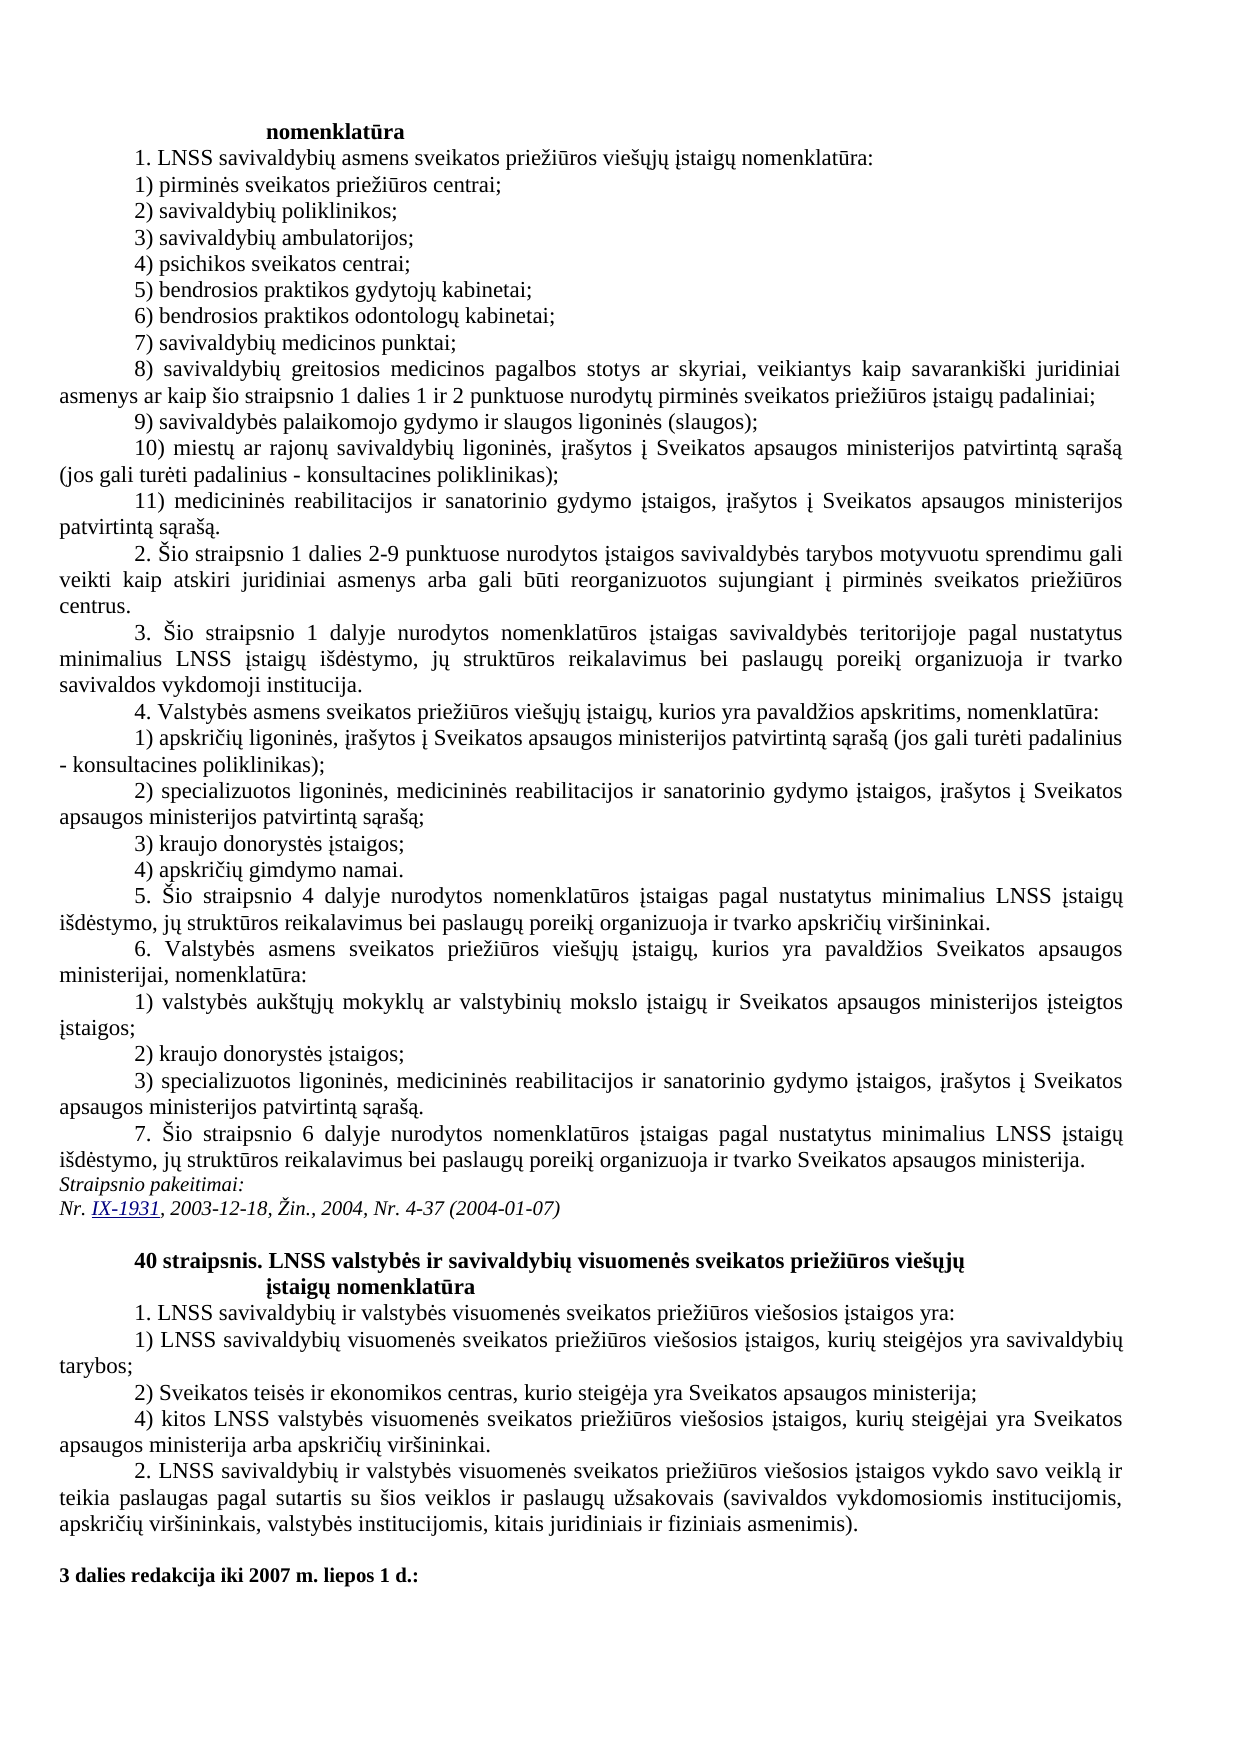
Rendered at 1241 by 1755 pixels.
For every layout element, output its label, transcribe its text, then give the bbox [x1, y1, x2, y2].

text 4) psichikos sveikatos centrai; [59, 250, 1124, 276]
text 4) kitos LNSS valstybės visuomenės sveikatos priežiūros viešosios įstaigos, kurių steigėjai yra Sveikatos apsaugos ministerija arba apskričių viršininkai. [59, 1405, 1124, 1458]
text 4) apskričių gimdymo namai. [59, 856, 1124, 882]
text Straipsnio pakeitimai: [59, 1172, 1122, 1196]
text įstaigų nomenklatūra [266, 1273, 1124, 1299]
text 2) specializuotos ligoninės, medicininės reabilitacijos ir sanatorinio gydymo įstaigos, įrašytos į Sveikatos apsaugos ministerijos patvirtintą sąrašą; [59, 777, 1124, 830]
text 7. Šio straipsnio 6 dalyje nurodytos nomenklatūros įstaigas pagal nustatytus minimalius LNSS įstaigų išdėstymo, jų struktūros reikalavimus bei paslaugų poreikį organizuoja ir tvarko Sveikatos apsaugos ministerija. [59, 1119, 1124, 1172]
text 4. Valstybės asmens sveikatos priežiūros viešųjų įstaigų, kurios yra pavaldžios apskritims, nomenklatūra: [59, 698, 1124, 724]
text 6) bendrosios praktikos odontologų kabinetai; [59, 303, 1124, 329]
text 8) savivaldybių greitosios medicinos pagalbos stotys ar skyriai, veikiantys kaip savarankiški juridiniai asmenys ar kaip šio straipsnio 1 dalies 1 ir 2 punktuose nurodytų pirminės sveikatos priežiūros įstaigų padaliniai; [59, 355, 1122, 408]
text 1) pirminės sveikatos priežiūros centrai; [59, 171, 1124, 197]
text 1) valstybės aukštųjų mokyklų ar valstybinių mokslo įstaigų ir Sveikatos apsaugos ministerijos įsteigtos įstaigos; [59, 988, 1124, 1041]
text 1. LNSS savivaldybių ir valstybės visuomenės sveikatos priežiūros viešosios įstaigos yra: [59, 1299, 1122, 1326]
text 5. Šio straipsnio 4 dalyje nurodytos nomenklatūros įstaigas pagal nustatytus minimalius LNSS įstaigų išdėstymo, jų struktūros reikalavimus bei paslaugų poreikį organizuoja ir tvarko apskričių viršininkai. [59, 882, 1124, 935]
text 3. Šio straipsnio 1 dalyje nurodytos nomenklatūros įstaigas savivaldybės teritorijoje pagal nustatytus minimalius LNSS įstaigų išdėstymo, jų struktūros reikalavimus bei paslaugų poreikį organizuoja ir tvarko savivaldos vykdomoji institucija. [59, 619, 1124, 698]
text 1) LNSS savivaldybių visuomenės sveikatos priežiūros viešosios įstaigos, kurių steigėjos yra savivaldybių tarybos; [59, 1326, 1124, 1378]
text 1) apskričių ligoninės, įrašytos į Sveikatos apsaugos ministerijos patvirtintą sąrašą (jos gali turėti padalinius - konsultacines poliklinikas); [59, 724, 1124, 777]
text 1. LNSS savivaldybių asmens sveikatos priežiūros viešųjų įstaigų nomenklatūra: [59, 144, 1124, 171]
text 2. LNSS savivaldybių ir valstybės visuomenės sveikatos priežiūros viešosios įstaigos vykdo savo veiklą ir teikia paslaugas pagal sutartis su šios veiklos ir paslaugų užsakovais (savivaldos vykdomosiomis institucijomis, apskričių viršininkais, valstybės institucijomis, kitais juridiniais ir fiziniais asmenimis). [59, 1458, 1124, 1537]
text 2) Sveikatos teisės ir ekonomikos centras, kurio steigėja yra Sveikatos apsaugos ministerija; [59, 1378, 1124, 1405]
text 3) specializuotos ligoninės, medicininės reabilitacijos ir sanatorinio gydymo įstaigos, įrašytos į Sveikatos apsaugos ministerijos patvirtintą sąrašą. [59, 1067, 1124, 1119]
text 40 straipsnis. LNSS valstybės ir savivaldybių visuomenės sveikatos priežiūros viešųjų [134, 1247, 1124, 1273]
text 3 dalies redakcija iki 2007 m. liepos 1 d.: [59, 1563, 1122, 1587]
text 3) savivaldybių ambulatorijos; [59, 223, 1124, 250]
text 2. Šio straipsnio 1 dalies 2-9 punktuose nurodytos įstaigos savivaldybės tarybos motyvuotu sprendimu gali veikti kaip atskiri juridiniai asmenys arba gali būti reorganizuotos sujungiant į pirminės sveikatos priežiūros centrus. [59, 540, 1124, 619]
text 10) miestų ar rajonų savivaldybių ligoninės, įrašytos į Sveikatos apsaugos ministerijos patvirtintą sąrašą (jos gali turėti padalinius - konsultacines poliklinikas); [59, 434, 1124, 487]
text Nr. IX-1931, 2003-12-18, Žin., 2004, Nr. 4-37 (2004-01-07) [59, 1196, 1122, 1220]
text 2) savivaldybių poliklinikos; [59, 197, 1124, 223]
text 2) kraujo donorystės įstaigos; [59, 1041, 1124, 1067]
text 7) savivaldybių medicinos punktai; [59, 329, 1124, 355]
text 3) kraujo donorystės įstaigos; [59, 830, 1124, 856]
text nomenklatūra [266, 118, 1124, 144]
text 9) savivaldybės palaikomojo gydymo ir slaugos ligoninės (slaugos); [59, 408, 1124, 434]
text 6. Valstybės asmens sveikatos priežiūros viešųjų įstaigų, kurios yra pavaldžios Sveikatos apsaugos ministerijai, nomenklatūra: [59, 935, 1124, 988]
text 11) medicininės reabilitacijos ir sanatorinio gydymo įstaigos, įrašytos į Sveikatos apsaugos ministerijos patvirtintą sąrašą. [59, 487, 1124, 540]
text 5) bendrosios praktikos gydytojų kabinetai; [59, 276, 1124, 303]
